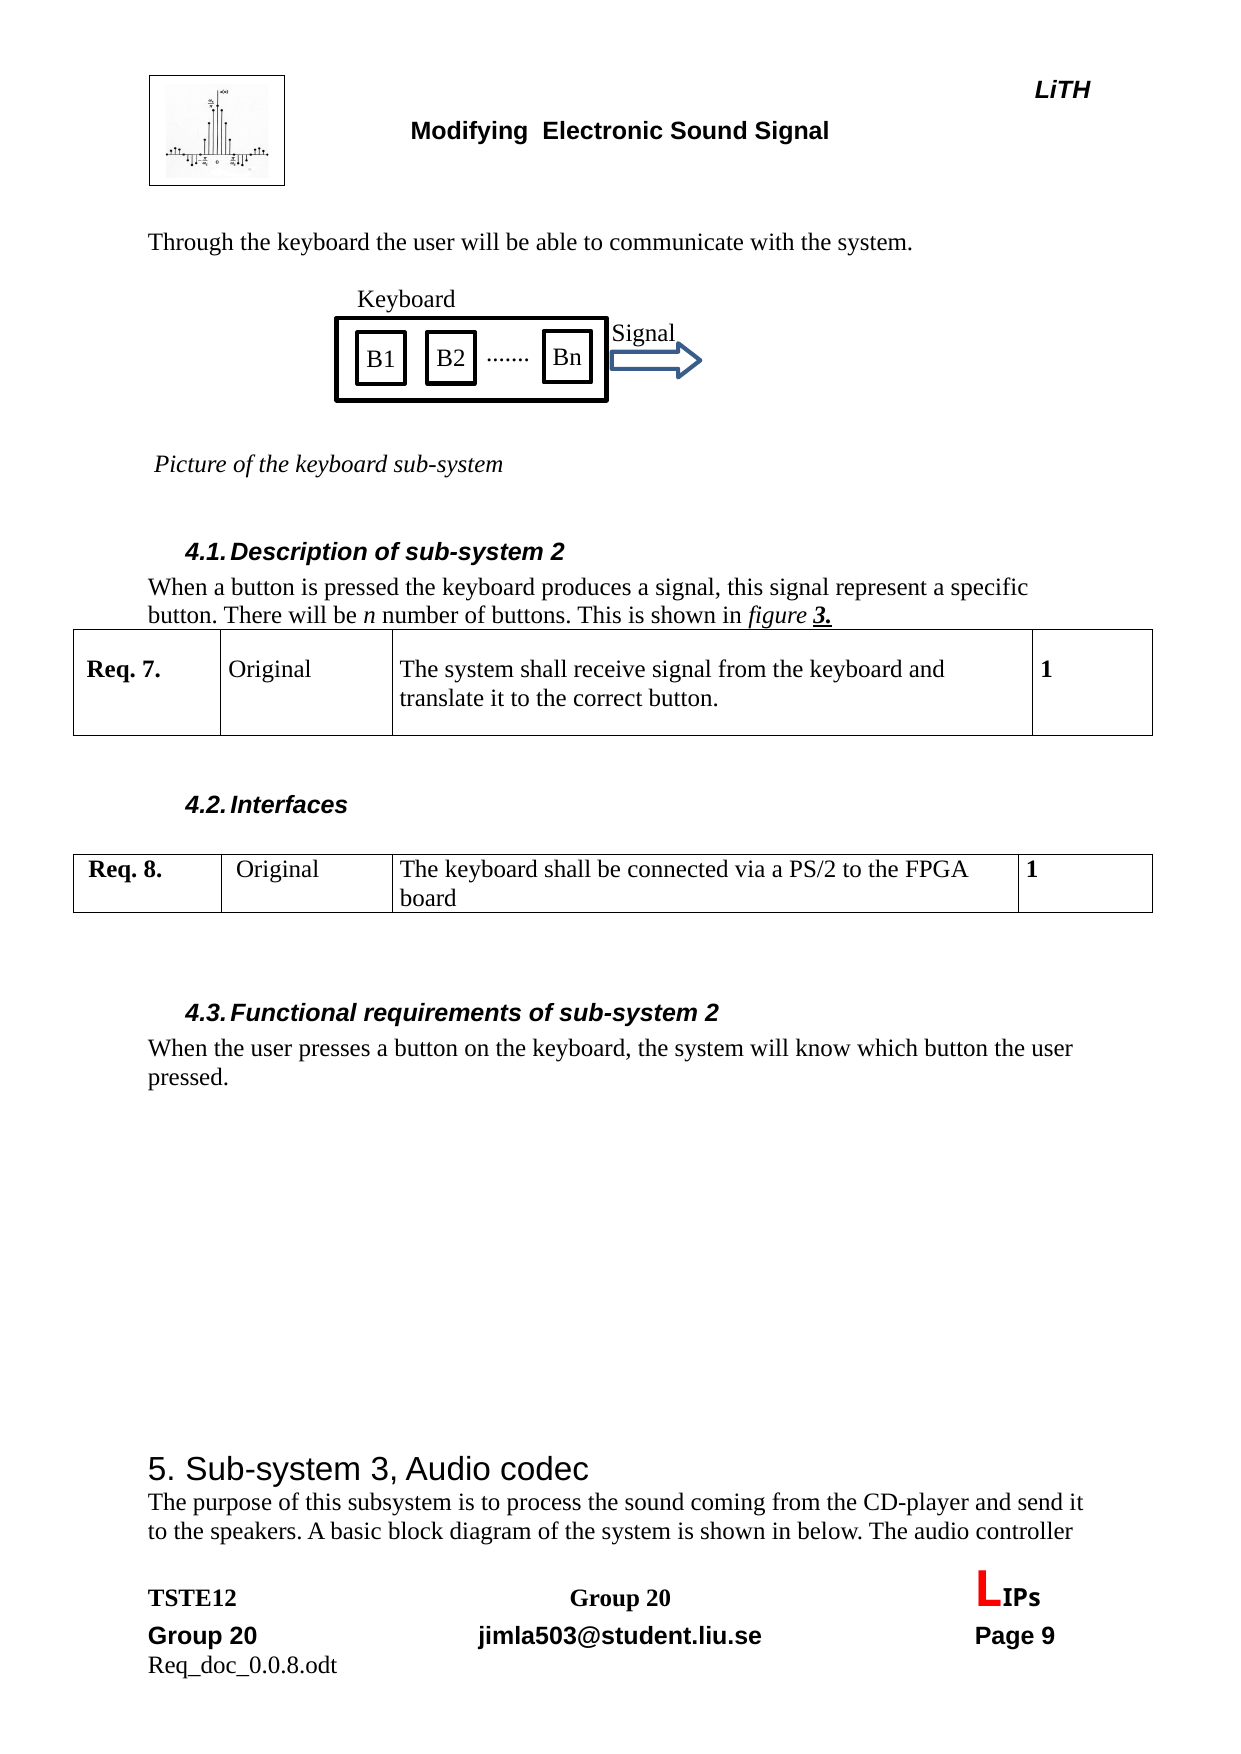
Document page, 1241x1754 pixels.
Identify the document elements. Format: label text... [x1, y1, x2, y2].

table_header [74, 630, 220, 735]
subtitle Interfaces [185, 790, 1092, 818]
table_header 1 [1019, 855, 1152, 912]
text When the user presses a button on the keyboard, the system will know which button the user pressed. [148, 1033, 1092, 1091]
table_header Original [222, 855, 392, 912]
picture [165, 84, 269, 178]
subtitle Sub-system 3, Audio codec [148, 1448, 1092, 1487]
text When a button is pressed the keyboard produces a signal, this signal represent a specific button. There will be n number of buttons. This is shown in figure 3. [148, 572, 1092, 629]
table_header Original [221, 630, 392, 735]
subtitle Description of sub-system 2 [185, 537, 1092, 565]
table_header 1 [1033, 630, 1152, 735]
table_header The system shall receive signal from the keyboard and translate it to the correct button. [393, 630, 1032, 735]
text Through the keyboard the user will be able to communicate with the system. [148, 227, 1092, 256]
table_header [74, 855, 221, 912]
table_header The keyboard shall be connected via a PS/2 to the FPGA board [393, 855, 1018, 912]
text The purpose of this subsystem is to process the sound coming from the CD-player and send it to the speakers. A basic block diagram of the system is shown in below. The audio controller [148, 1487, 1092, 1544]
subtitle Functional requirements of sub-system 2 [185, 998, 1092, 1027]
text Picture of the keyboard sub-system [148, 449, 1033, 478]
